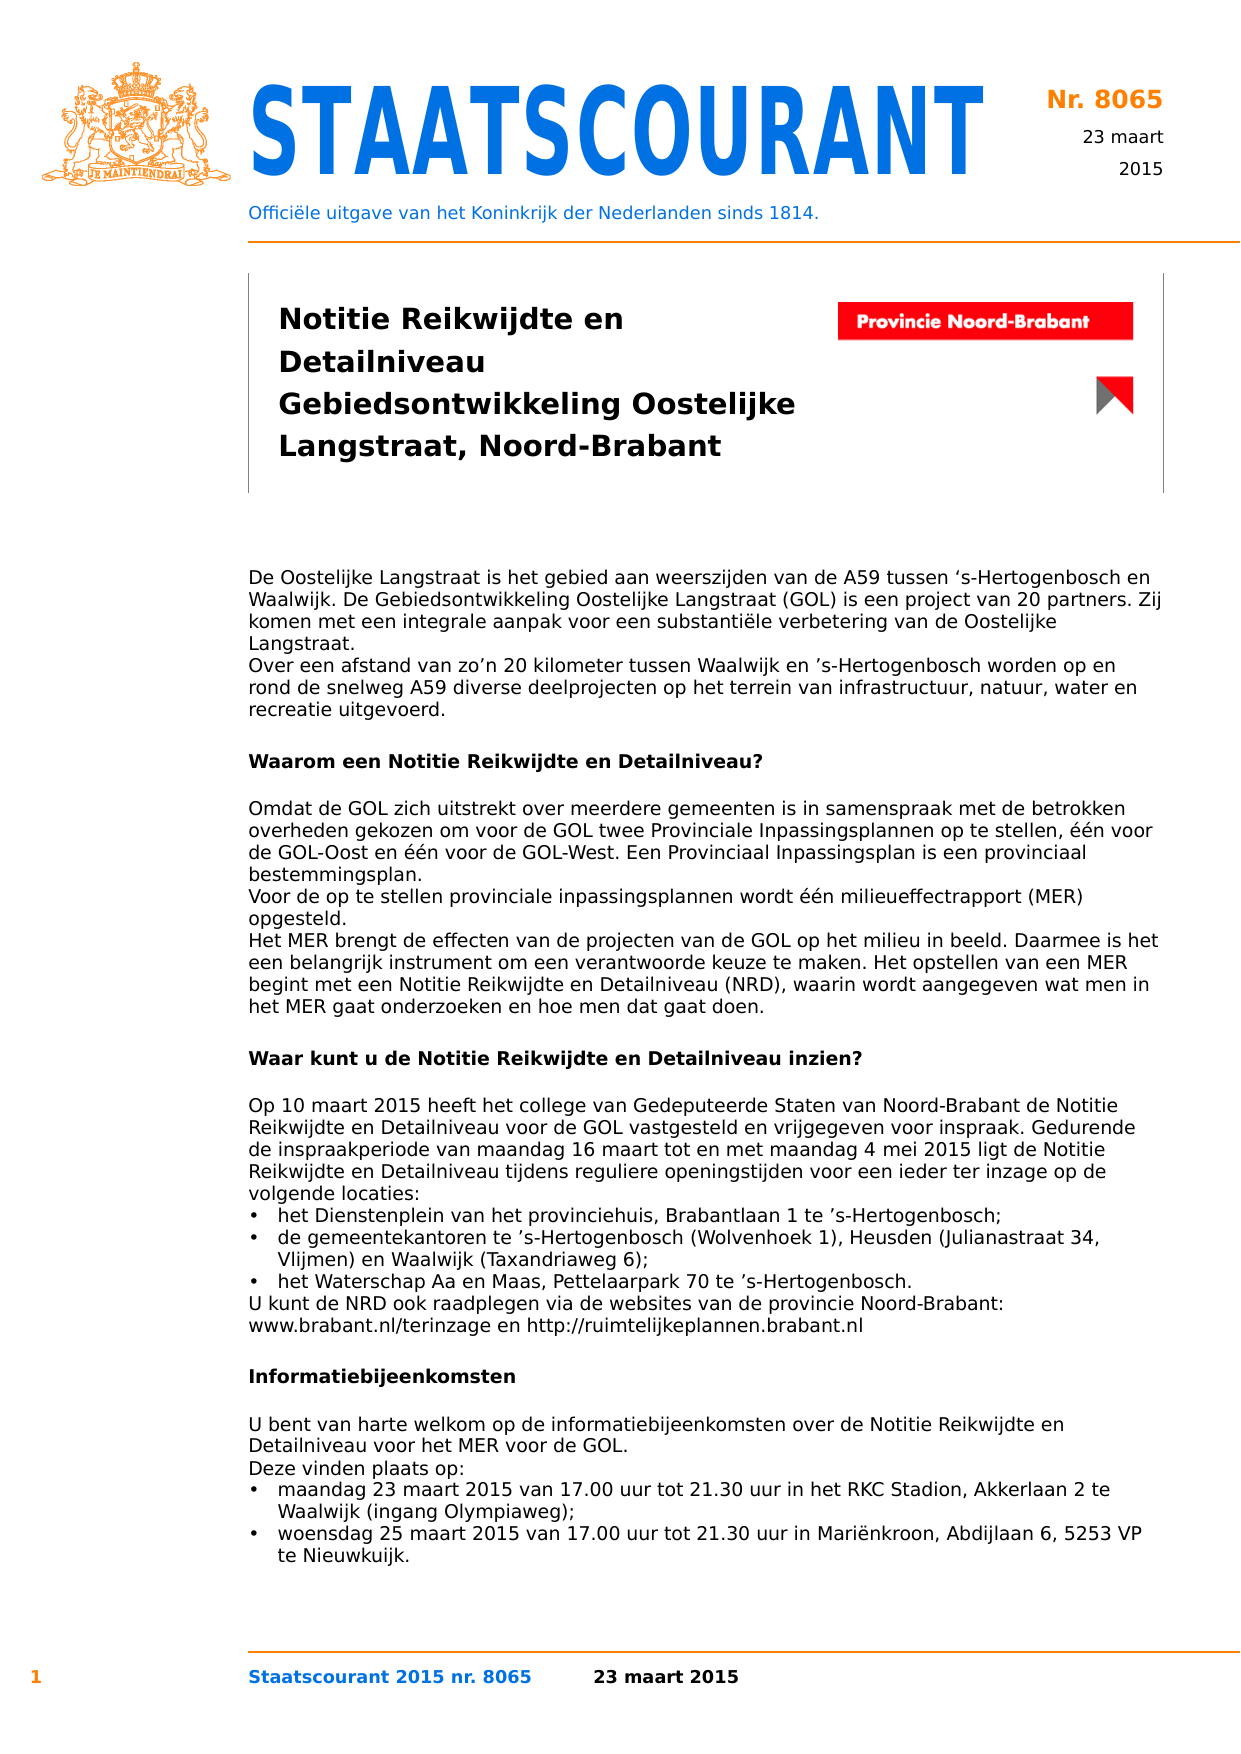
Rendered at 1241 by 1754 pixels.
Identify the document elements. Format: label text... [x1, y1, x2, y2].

subtitle Waar kunt u de Notitie Reikwijdte en Detailniveau inzien? [248, 1048, 1163, 1070]
table_cell 2015 [998, 153, 1240, 203]
subtitle Informatiebijeenkomsten [248, 1366, 1163, 1388]
text • het Waterschap Aa en Maas, Pettelaarpark 70 te ’s-Hertogenbosch. [248, 1271, 1163, 1292]
table_header [25, 62, 248, 241]
text U bent van harte welkom op de informatiebijeenkomsten over de Notitie Reikwijdte en Detailniveau voor het MER voor de GOL. [248, 1413, 1163, 1457]
table_header STAATSCOURANT [248, 62, 998, 203]
picture [41, 62, 231, 186]
table_cell Officiële uitgave van het Koninkrijk der Nederlanden sinds 1814. [248, 203, 1240, 241]
text • woensdag 25 maart 2015 van 17.00 uur tot 21.30 uur in Mariënkroon, Abdijlaan 6, 5253 VP te Nieuwkuijk. [248, 1523, 1163, 1567]
subtitle Waarom een Notitie Reikwijdte en Detailniveau? [248, 751, 1163, 773]
text De Oostelijke Langstraat is het gebied aan weerszijden van de A59 tussen ‘s-Hertogenbosch en Waalwijk. De Gebiedsontwikkeling Oostelijke Langstraat (GOL) is een project van 20 partners. Zij komen met een integrale aanpak voor een substantiële verbetering van de Oostelijke Langstraat. [248, 567, 1163, 655]
text Voor de op te stellen provinciale inpassingsplannen wordt één milieueffectrapport (MER) opgesteld. [248, 886, 1163, 930]
text U kunt de NRD ook raadplegen via de websites van de provincie Noord-Brabant: www.brabant.nl/terinzage en http://ruimtelijkeplannen.brabant.nl [248, 1292, 1163, 1336]
table_cell 23 maart [998, 121, 1240, 153]
text Omdat de GOL zich uitstrekt over meerdere gemeenten is in samenspraak met de betrokken overheden gekozen om voor de GOL twee Provinciale Inpassingsplannen op te stellen, één voor de GOL-Oost en één voor de GOL-West. Een Provinciaal Inpassingsplan is een provinciaal bestemmingsplan. [248, 798, 1163, 886]
picture [838, 302, 1134, 415]
text Over een afstand van zo’n 20 kilometer tussen Waalwijk en ’s-Hertogenbosch worden op en rond de snelweg A59 diverse deelprojecten op het terrein van infrastructuur, natuur, water en recreatie uitgevoerd. [248, 655, 1163, 721]
text • de gemeentekantoren te ’s-Hertogenbosch (Wolvenhoek 1), Heusden (Julianastraat 34, Vlijmen) en Waalwijk (Taxandriaweg 6); [248, 1227, 1163, 1271]
text • maandag 23 maart 2015 van 17.00 uur tot 21.30 uur in het RKC Stadion, Akkerlaan 2 te Waalwijk (ingang Olympiaweg); [248, 1479, 1163, 1523]
table_header Nr. 8065 [998, 62, 1240, 121]
text Deze vinden plaats op: [248, 1457, 1163, 1479]
text Op 10 maart 2015 heeft het college van Gedeputeerde Staten van Noord-Brabant de Notitie Reikwijdte en Detailniveau voor de GOL vastgesteld en vrijgegeven voor inspraak. Gedurende de inspraakperiode van maandag 16 maart tot en met maandag 4 mei 2015 ligt de Notitie Reikwijdte en Detailniveau tijdens reguliere openingstijden voor een ieder ter inzage op de volgende locaties: [248, 1095, 1163, 1204]
text Het MER brengt de effecten van de projecten van de GOL op het milieu in beeld. Daarmee is het een belangrijk instrument om een verantwoorde keuze te maken. Het opstellen van een MER begint met een Notitie Reikwijdte en Detailniveau (NRD), waarin wordt aangegeven wat men in het MER gaat onderzoeken en hoe men dat gaat doen. [248, 930, 1163, 1018]
subtitle Notitie Reikwijdte en Detailniveau Gebiedsontwikkeling Oostelijke Langstraat, Noord-Brabant [249, 273, 1163, 493]
text • het Dienstenplein van het provinciehuis, Brabantlaan 1 te ’s-Hertogenbosch; [248, 1204, 1163, 1227]
